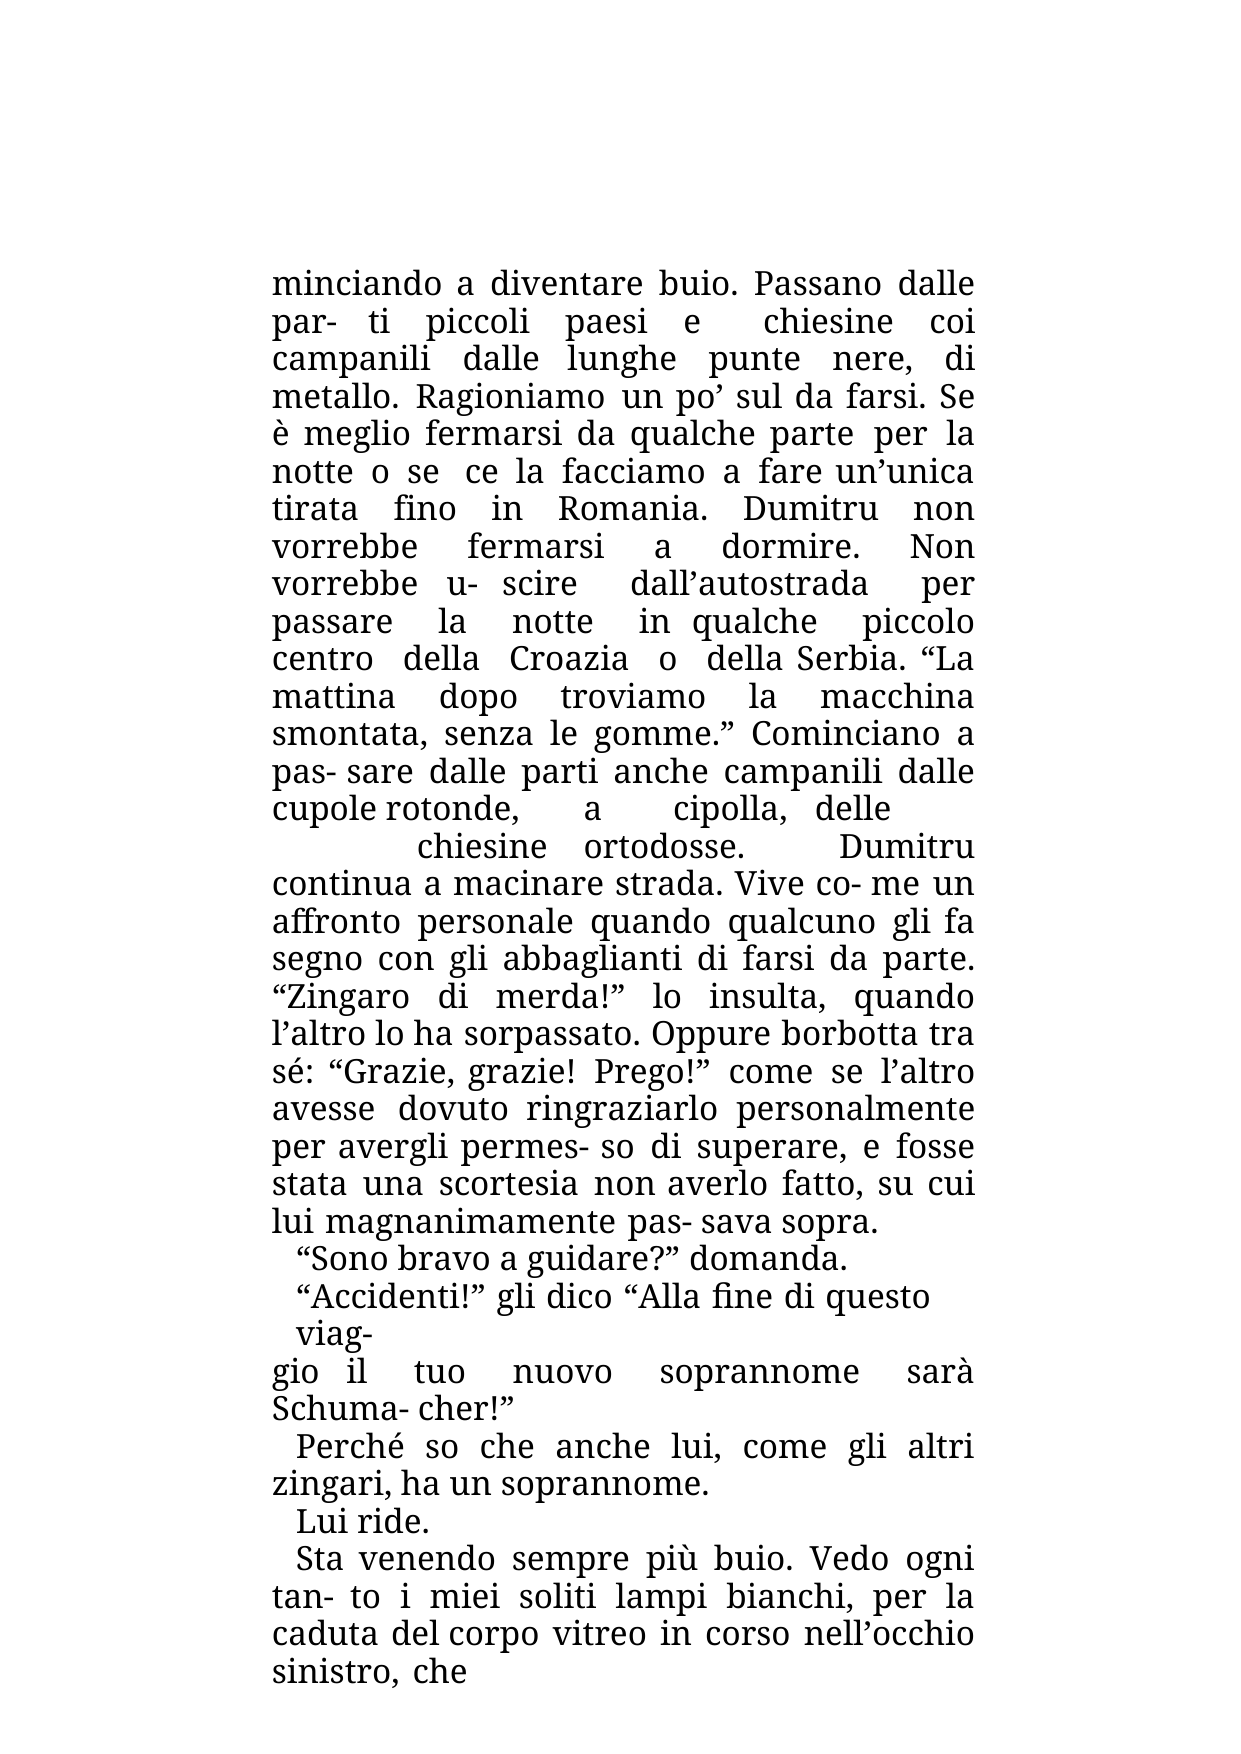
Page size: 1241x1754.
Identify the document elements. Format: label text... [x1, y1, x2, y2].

text Sta venendo sempre più buio. Vedo ogni tan- to i miei soliti lampi bianchi, per la caduta del corpo vitreo in corso nell’occhio sinistro, che [272, 1541, 975, 1691]
text “Sono bravo a guidare?” domanda. “Accidenti!” gli dico “Alla fine di questo viag- [296, 1241, 975, 1353]
text gio il tuo nuovo soprannome sarà Schuma- cher!” [272, 1353, 975, 1428]
text Lui ride. [296, 1503, 1065, 1541]
text minciando a diventare buio. Passano dalle par- ti piccoli paesi e chiesine coi campanili dalle lunghe punte nere, di metallo. Ragioniamo un po’ sul da farsi. Se è meglio fermarsi da qualche parte per la notte o se ce la facciamo a fare un’unica tirata fino in Romania. Dumitru non vorrebbe fermarsi a dormire. Non vorrebbe u- scire dall’autostrada per passare la notte in qualche piccolo centro della Croazia o della Serbia. “La mattina dopo troviamo la macchina smontata, senza le gomme.” Cominciano a pas- sare dalle parti anche campanili dalle cupole rotonde, a cipolla, delle chiesine ortodosse. Dumitru continua a macinare strada. Vive co- me un affronto personale quando qualcuno gli fa segno con gli abbaglianti di farsi da parte. “Zingaro di merda!” lo insulta, quando l’altro lo ha sorpassato. Oppure borbotta tra sé: “Grazie, grazie! Prego!” come se l’altro avesse dovuto ringraziarlo personalmente per avergli permes- so di superare, e fosse stata una scortesia non averlo fatto, su cui lui magnanimamente pas- sava sopra. [272, 266, 975, 1241]
text Perché so che anche lui, come gli altri zingari, ha un soprannome. [272, 1428, 975, 1503]
